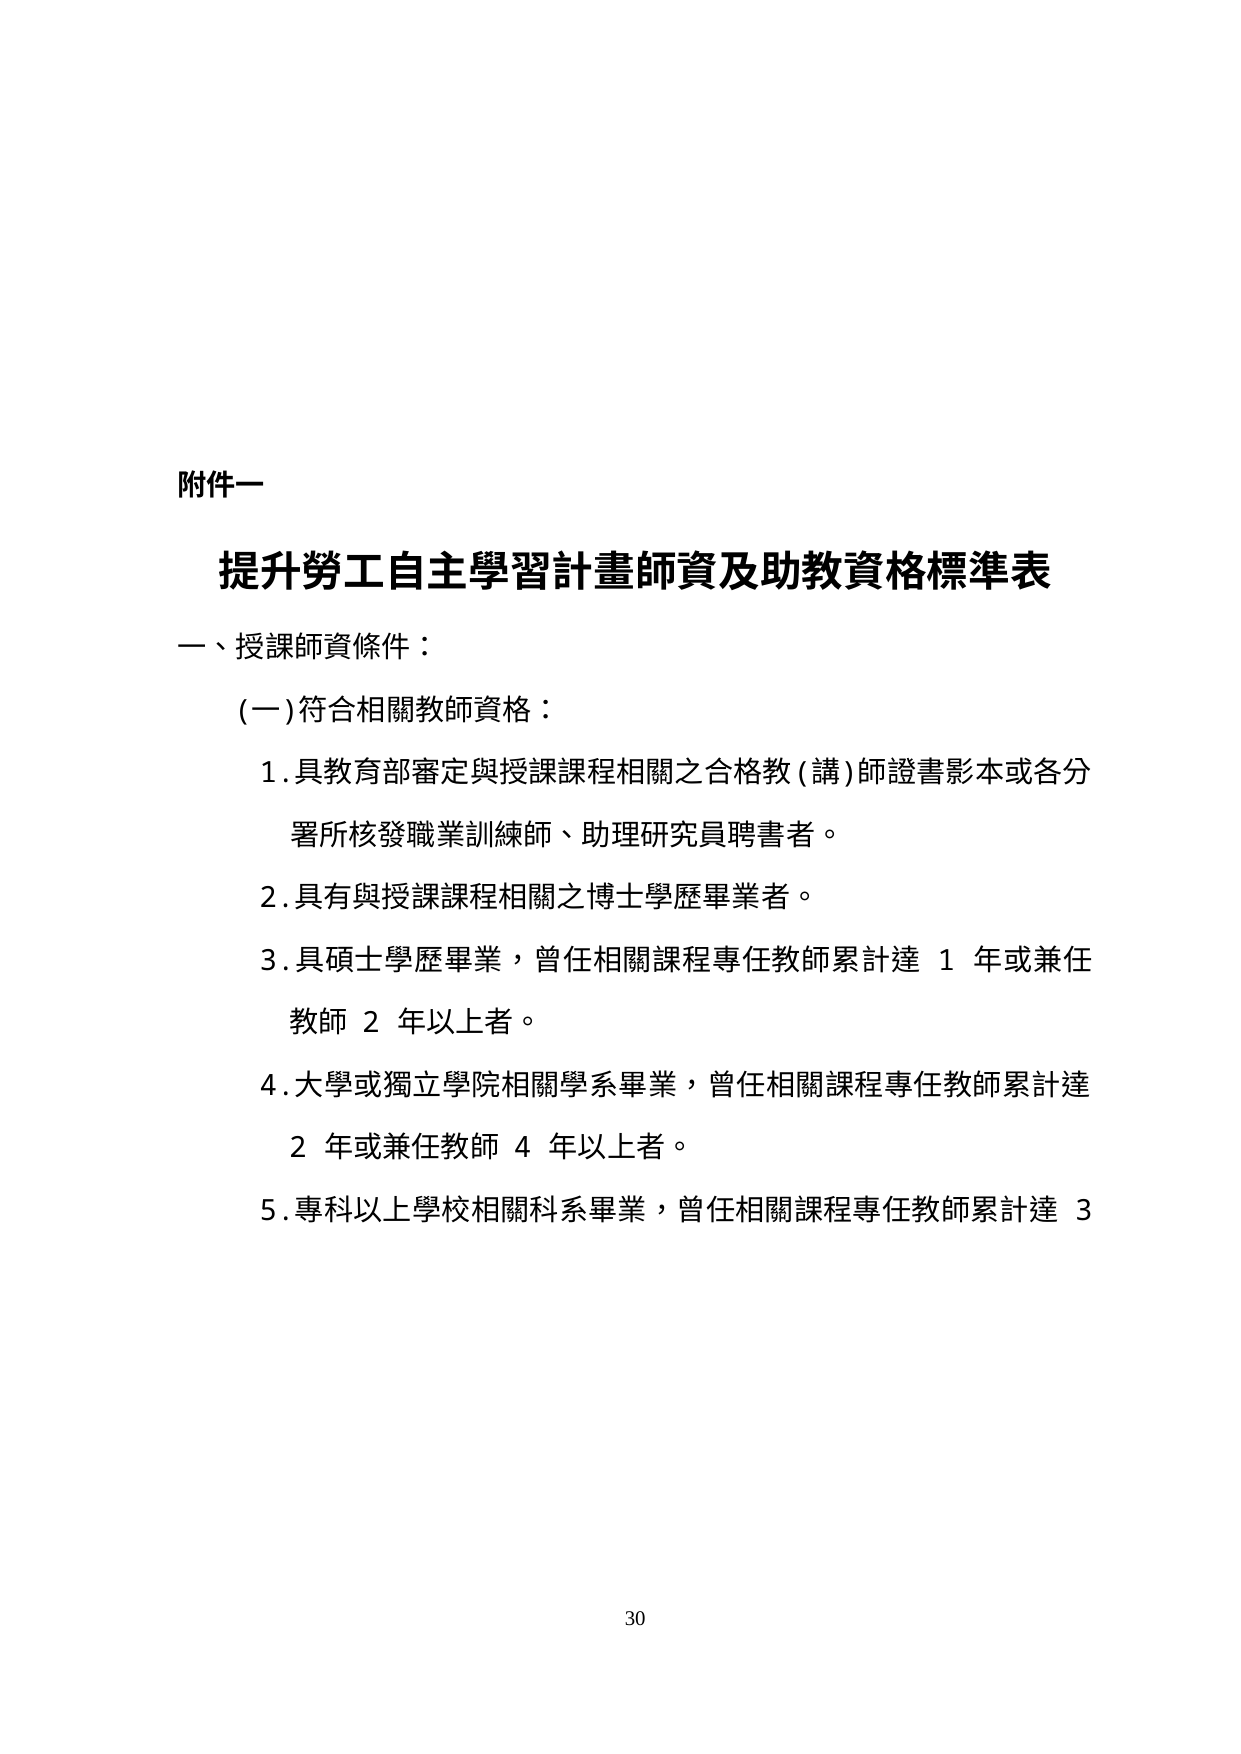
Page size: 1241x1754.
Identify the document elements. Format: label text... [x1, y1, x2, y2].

text 5.專科以上學校相關科系畢業，曾任相關課程專任教師累計達 3 [259, 1166, 1092, 1228]
text 2.具有與授課課程相關之博士學歷畢業者。 [259, 853, 1092, 916]
text 一、授課師資條件： [177, 603, 1092, 666]
text 附件一 [177, 441, 1092, 504]
text 提升勞工自主學習計畫師資及助教資格標準表 [177, 527, 1092, 589]
text (一)符合相關教師資格： [234, 666, 1092, 728]
text 1.具教育部審定與授課課程相關之合格教(講)師證書影本或各分署所核發職業訓練師、助理研究員聘書者。 [259, 728, 1092, 853]
text 3.具碩士學歷畢業，曾任相關課程專任教師累計達 1 年或兼任教師 2 年以上者。 [259, 916, 1092, 1041]
text 4.大學或獨立學院相關學系畢業，曾任相關課程專任教師累計達 2 年或兼任教師 4 年以上者。 [259, 1041, 1092, 1166]
